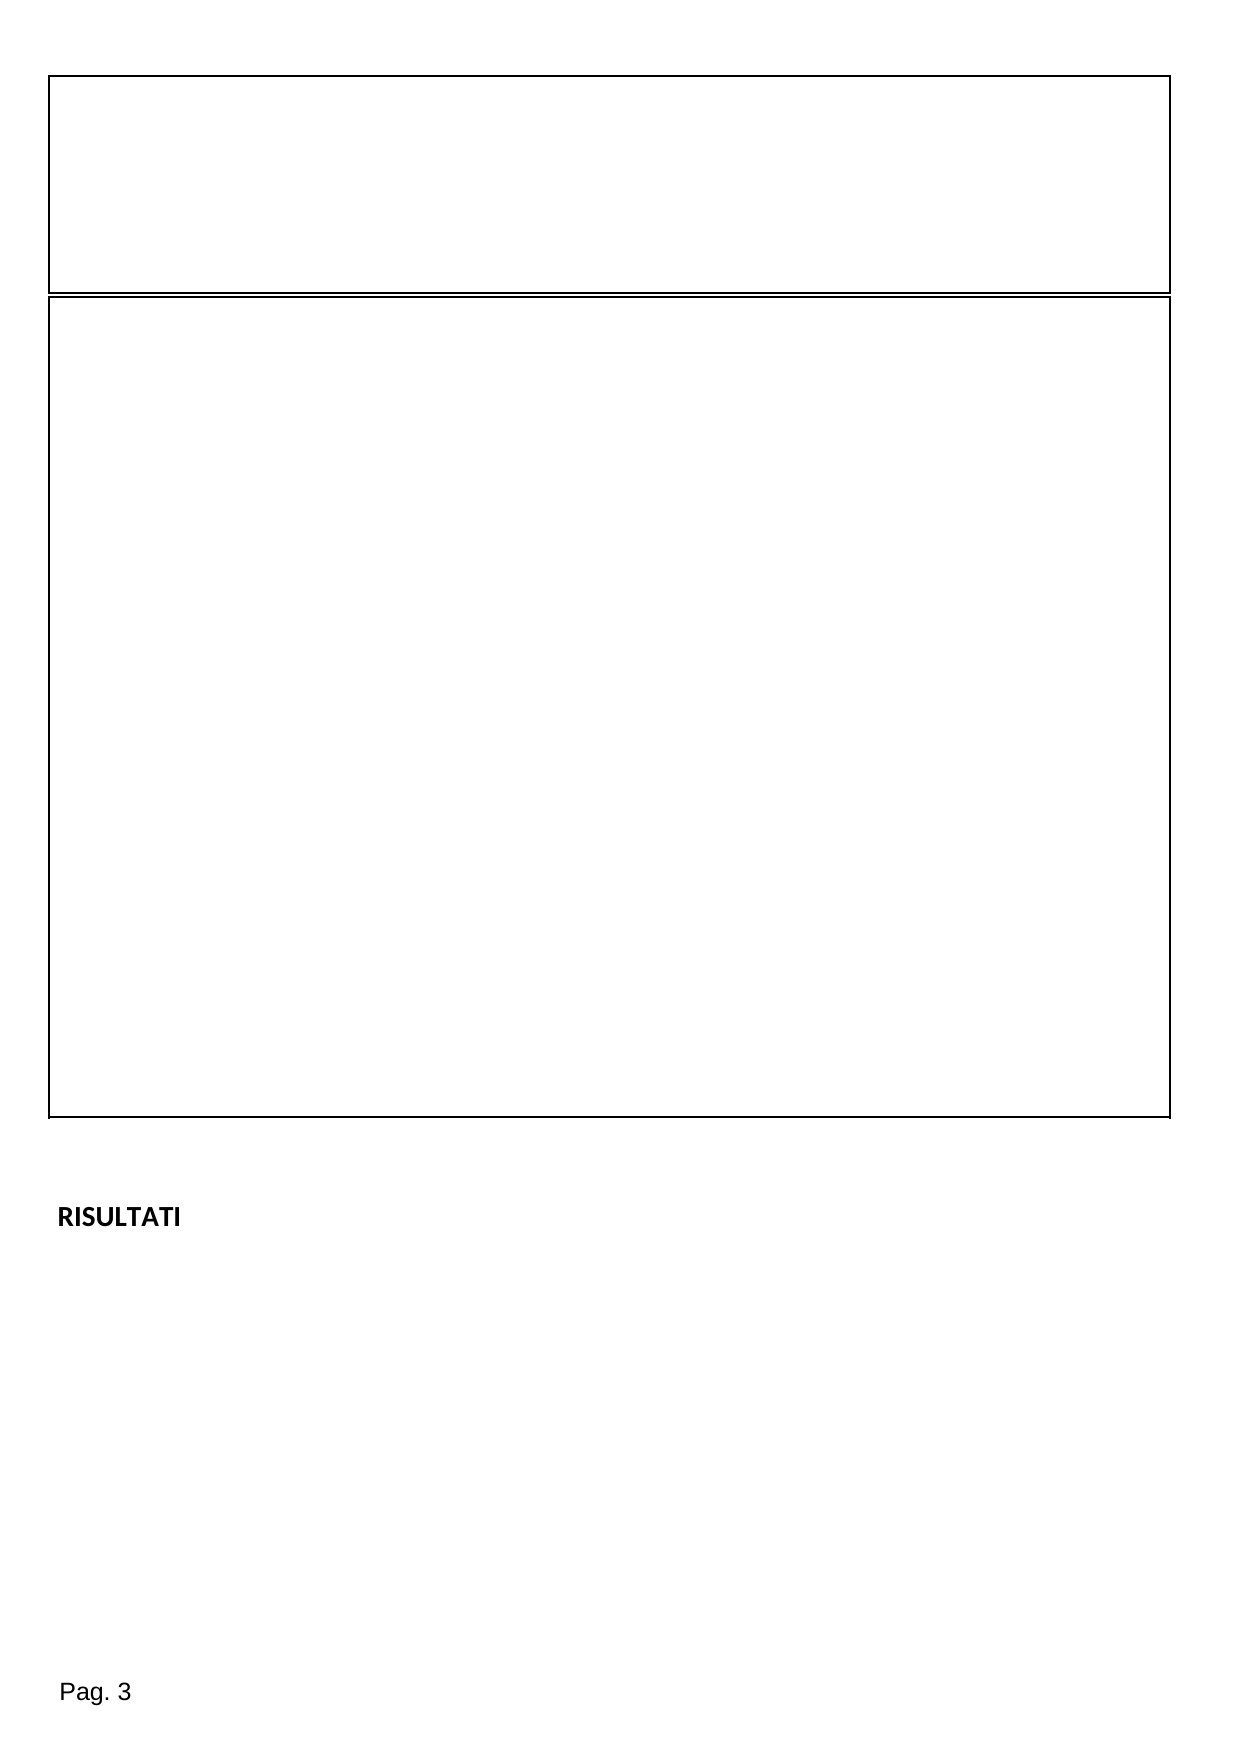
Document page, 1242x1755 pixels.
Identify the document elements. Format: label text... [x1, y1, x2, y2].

text RISULTATI [57, 1198, 1177, 1234]
